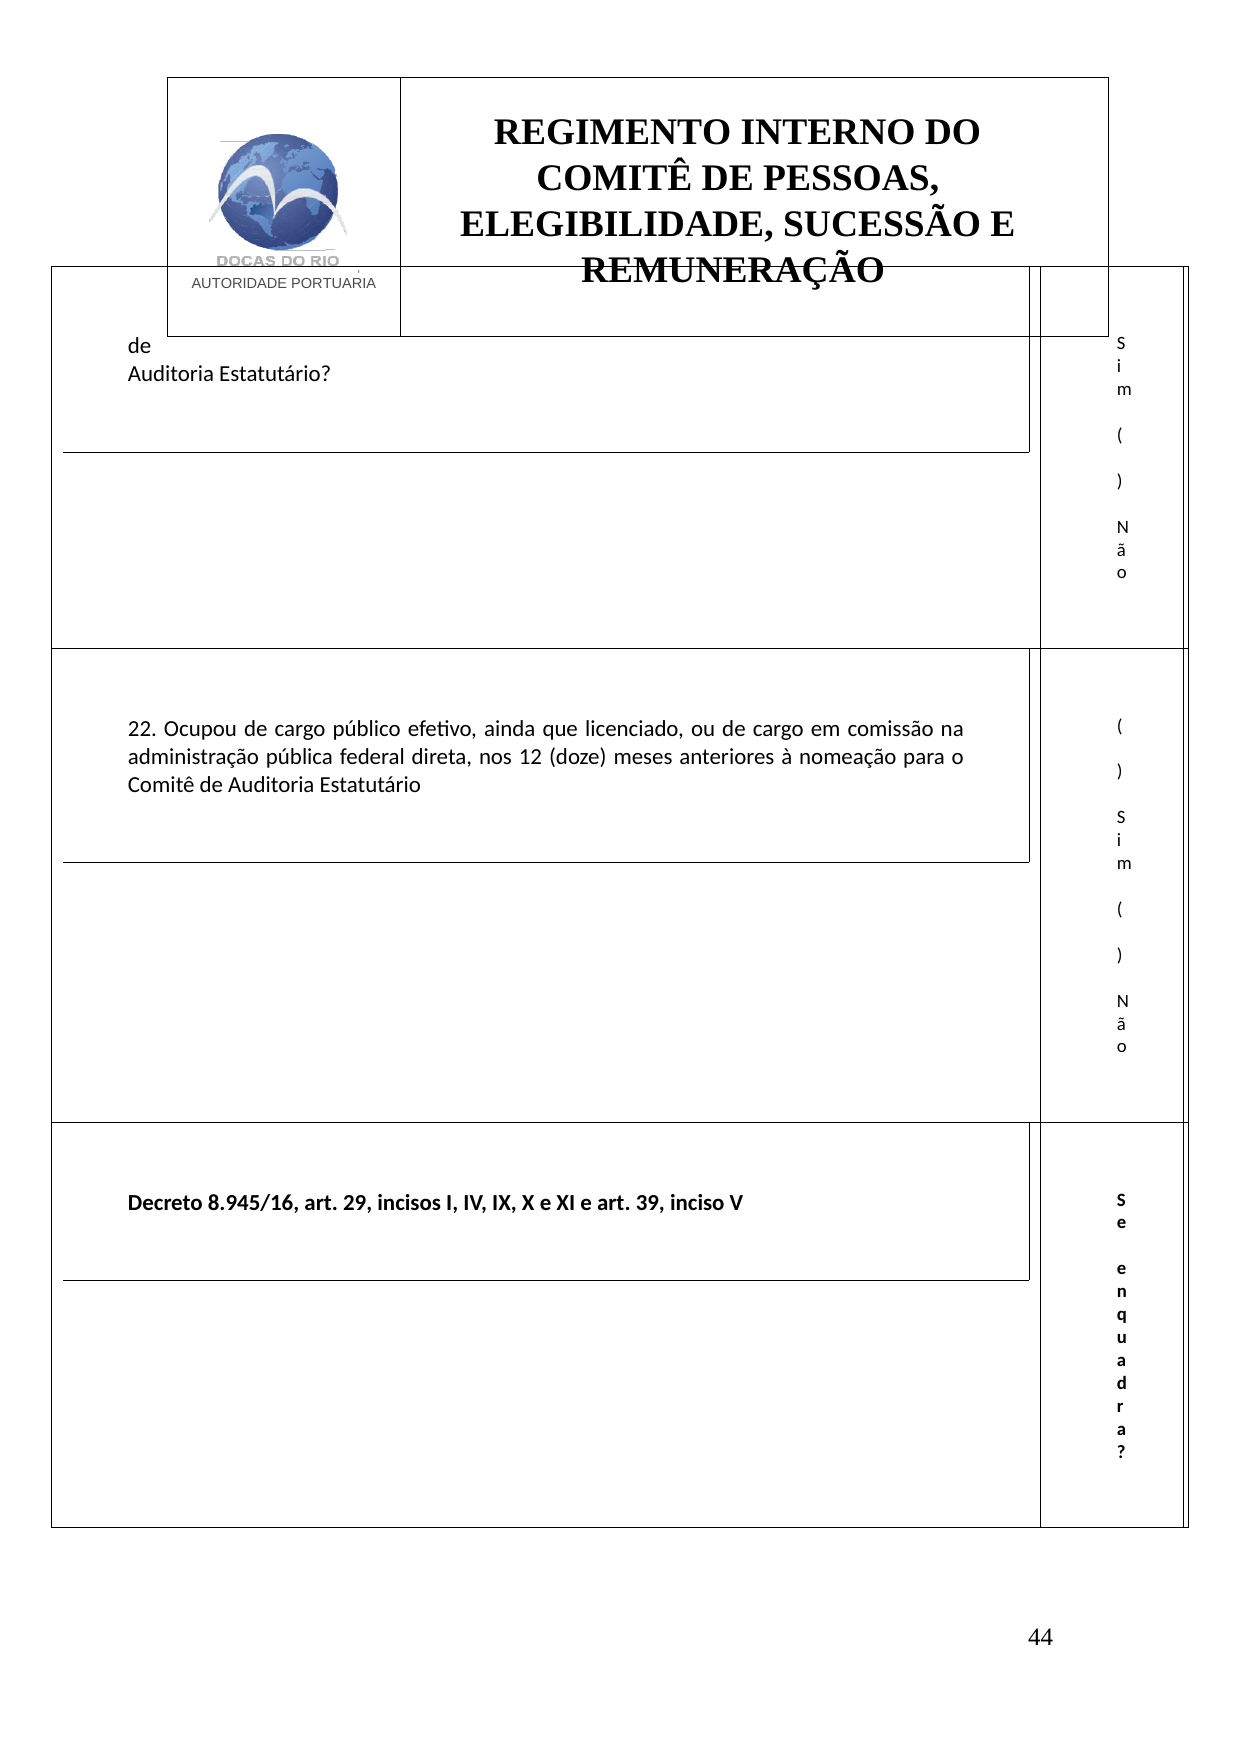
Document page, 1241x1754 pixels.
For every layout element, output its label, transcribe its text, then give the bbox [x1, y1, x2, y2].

table_cell 22. Ocupou de cargo público efetivo, ainda que licenciado, ou de cargo em comissão na administração pública federal direta, nos 12 (doze) meses anteriores à nomeação para o Comitê de Auditoria Estatutário [52, 649, 1040, 1122]
table_cell 21. Recebeu qualquer outro tipo de remuneração da empresa pública ou sociedade de economia mista ou de sua controladora, controlada, coligada ou sociedade em controle comum, direta ou indireta, que não seja aquela relativa à função de integrante do Comitê de Auditoria Estatutário? [52, 267, 1040, 648]
table_cell Decreto 8.945/16, art. 29, incisos I, IV, IX, X e XI e art. 39, inciso V [52, 1123, 1040, 1527]
table_cell [1184, 267, 1188, 648]
table_cell [1184, 1123, 1188, 1527]
table_cell 21. Recebeu qualquer outro tipo de remuneração da empresa pública ou sociedade de economia mista ou de sua controladora, controlada, coligada ou sociedade em controle comum, direta ou indireta, que não seja aquela relativa à função de integrante do Comitê de Auditoria Estatutário? [168, 267, 400, 336]
table_cell 21. Recebeu qualquer outro tipo de remuneração da empresa pública ou sociedade de economia mista ou de sua controladora, controlada, coligada ou sociedade em controle comum, direta ou indireta, que não seja aquela relativa à função de integrante do Comitê de Auditoria Estatutário? [401, 267, 1029, 336]
table_cell Se enquadra? [1041, 1123, 1183, 1527]
table_cell Sim ( ) Não [1041, 267, 1183, 648]
table_cell [1184, 649, 1188, 1122]
table_cell ( ) Sim ( ) Não [1041, 649, 1183, 1122]
